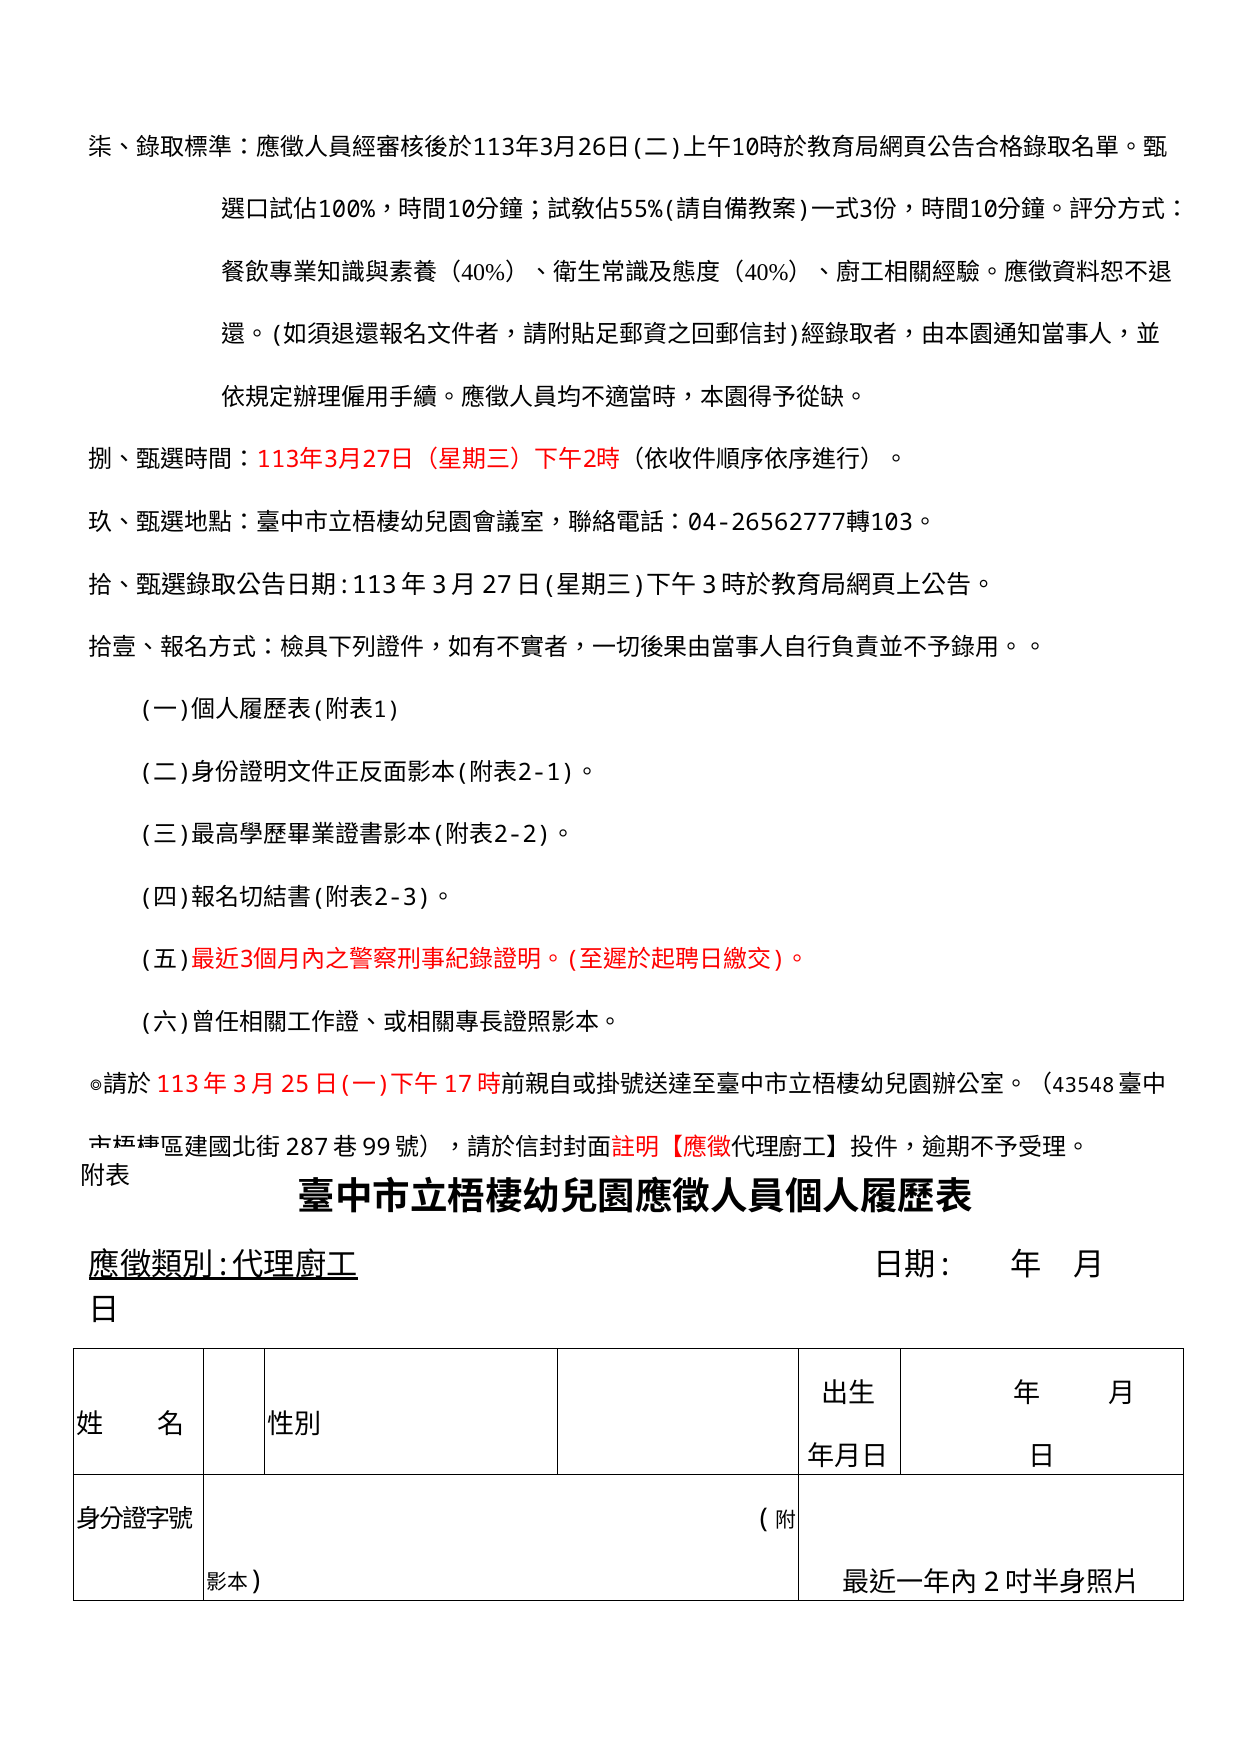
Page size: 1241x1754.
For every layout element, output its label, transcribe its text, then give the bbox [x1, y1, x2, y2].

table_header 性別 [265, 1349, 557, 1474]
text (一)個人履歷表(附表1) [139, 666, 1181, 728]
text 拾壹、報名方式：檢具下列證件，如有不實者，一切後果由當事人自行負責並不予錄用。。 [89, 603, 1181, 666]
text (二)身份證明文件正反面影本(附表2-1)。 [139, 728, 1181, 791]
text (六)曾任相關工作證、或相關專長證照影本。 [89, 978, 1181, 1041]
text 應徵類別:代理廚工 日期: 年 月 日 [89, 1239, 1181, 1329]
table_header 出生 年月日 [799, 1349, 900, 1474]
text 柒、錄取標準：應徵人員經審核後於113年3月26日(二)上午10時於教育局網頁公告合格錄取名單。甄選口試佔100%，時間10分鐘；試敎佔55%(請自備教案)一式3份，時間10分鐘。評分方式：餐飲專業知識與素養（40%）、衛生常識及態度（40%）、廚工相關經驗。應徵資料恕不退還。(如須退還報名文件者，請附貼足郵資之回郵信封)經錄取者，由本園通知當事人，並依規定辦理僱用手續。應徵人員均不適當時，本園得予從缺。 [89, 103, 1181, 416]
table_header [204, 1349, 264, 1474]
text 附表1 [80, 1156, 150, 1193]
text (五)最近3個月內之警察刑事紀錄證明。(至遲於起聘日繳交)。 [139, 916, 1181, 978]
text (三)最高學歷畢業證書影本(附表2-2)。 [139, 791, 1181, 853]
table_header 姓 名 [74, 1349, 203, 1474]
text 臺中市立梧棲幼兒園應徵人員個人履歷表 [89, 1166, 1181, 1220]
text (四)報名切結書(附表2-3)。 [139, 853, 1181, 916]
table_cell 身分證字號 [74, 1475, 203, 1600]
table_header [558, 1349, 798, 1474]
table_header 年 月 日 [901, 1349, 1183, 1474]
text 拾、甄選錄取公告日期:113年3月27日(星期三)下午3時於教育局網頁上公告。 [89, 541, 1181, 603]
table_cell 最近一年內2吋半身照片 [799, 1475, 1183, 1600]
text 捌、甄選時間：113年3月27日（星期三）下午2時（依收件順序依序進行）。 [89, 416, 1181, 478]
text ◎請於113年3月25日(一)下午17時前親自或掛號送達至臺中市立梧棲幼兒園辦公室。（43548臺中市梧棲區建國北街287巷99號），請於信封封面註明【應徵代理廚工】投件，逾期不予受理。 [89, 1041, 1181, 1166]
text 應徵類別:代理廚工 日期: 年 月 日 [65, 1148, 165, 1201]
table_cell (附影本) [204, 1475, 798, 1600]
text 玖、甄選地點：臺中市立梧棲幼兒園會議室，聯絡電話：04-26562777轉103。 [89, 478, 1181, 541]
